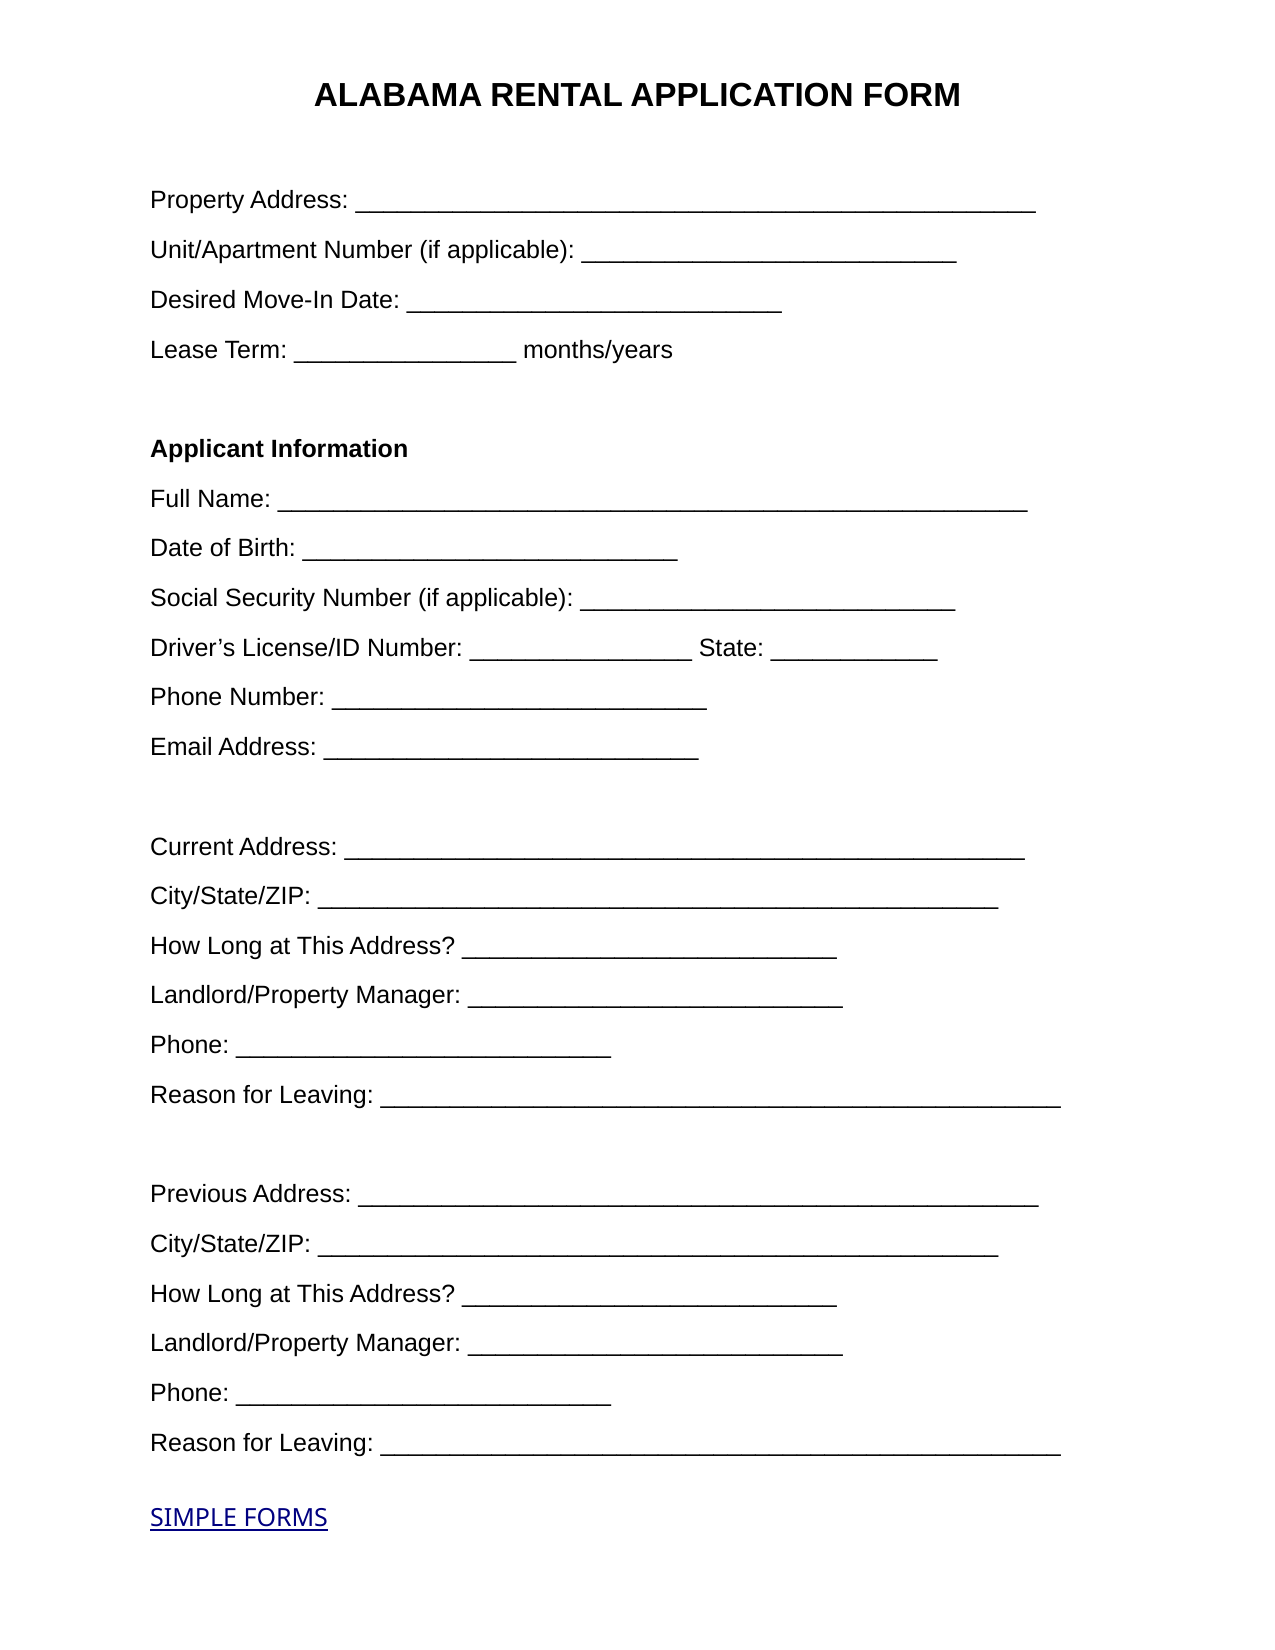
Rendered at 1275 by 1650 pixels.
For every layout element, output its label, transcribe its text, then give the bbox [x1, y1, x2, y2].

text Phone: ___________________________ [150, 1030, 1125, 1059]
text Unit/Apartment Number (if applicable): ___________________________ [150, 235, 1125, 264]
text City/State/ZIP: _________________________________________________ [150, 1229, 1125, 1258]
text How Long at This Address? ___________________________ [150, 1279, 1125, 1307]
text Social Security Number (if applicable): ___________________________ [150, 583, 1125, 612]
text ALABAMA RENTAL APPLICATION FORM [150, 75, 1125, 113]
text Email Address: ___________________________ [150, 732, 1125, 761]
text Landlord/Property Manager: ___________________________ [150, 1328, 1125, 1357]
text Date of Birth: ___________________________ [150, 533, 1125, 562]
text Lease Term: ________________ months/years [150, 334, 1125, 363]
text Phone: ___________________________ [150, 1378, 1125, 1407]
text Reason for Leaving: _________________________________________________ [150, 1080, 1125, 1109]
text Full Name: ______________________________________________________ [150, 484, 1125, 512]
text Applicant Information [150, 434, 1125, 463]
text Landlord/Property Manager: ___________________________ [150, 981, 1125, 1009]
text Current Address: _________________________________________________ [150, 831, 1125, 860]
text Property Address: _________________________________________________ [150, 186, 1125, 214]
text City/State/ZIP: _________________________________________________ [150, 881, 1125, 910]
text Previous Address: _________________________________________________ [150, 1179, 1125, 1208]
text How Long at This Address? ___________________________ [150, 931, 1125, 959]
text Phone Number: ___________________________ [150, 682, 1125, 711]
text Reason for Leaving: _________________________________________________ [150, 1428, 1125, 1456]
text Driver’s License/ID Number: ________________ State: ____________ [150, 633, 1125, 661]
text Desired Move-In Date: ___________________________ [150, 285, 1125, 314]
